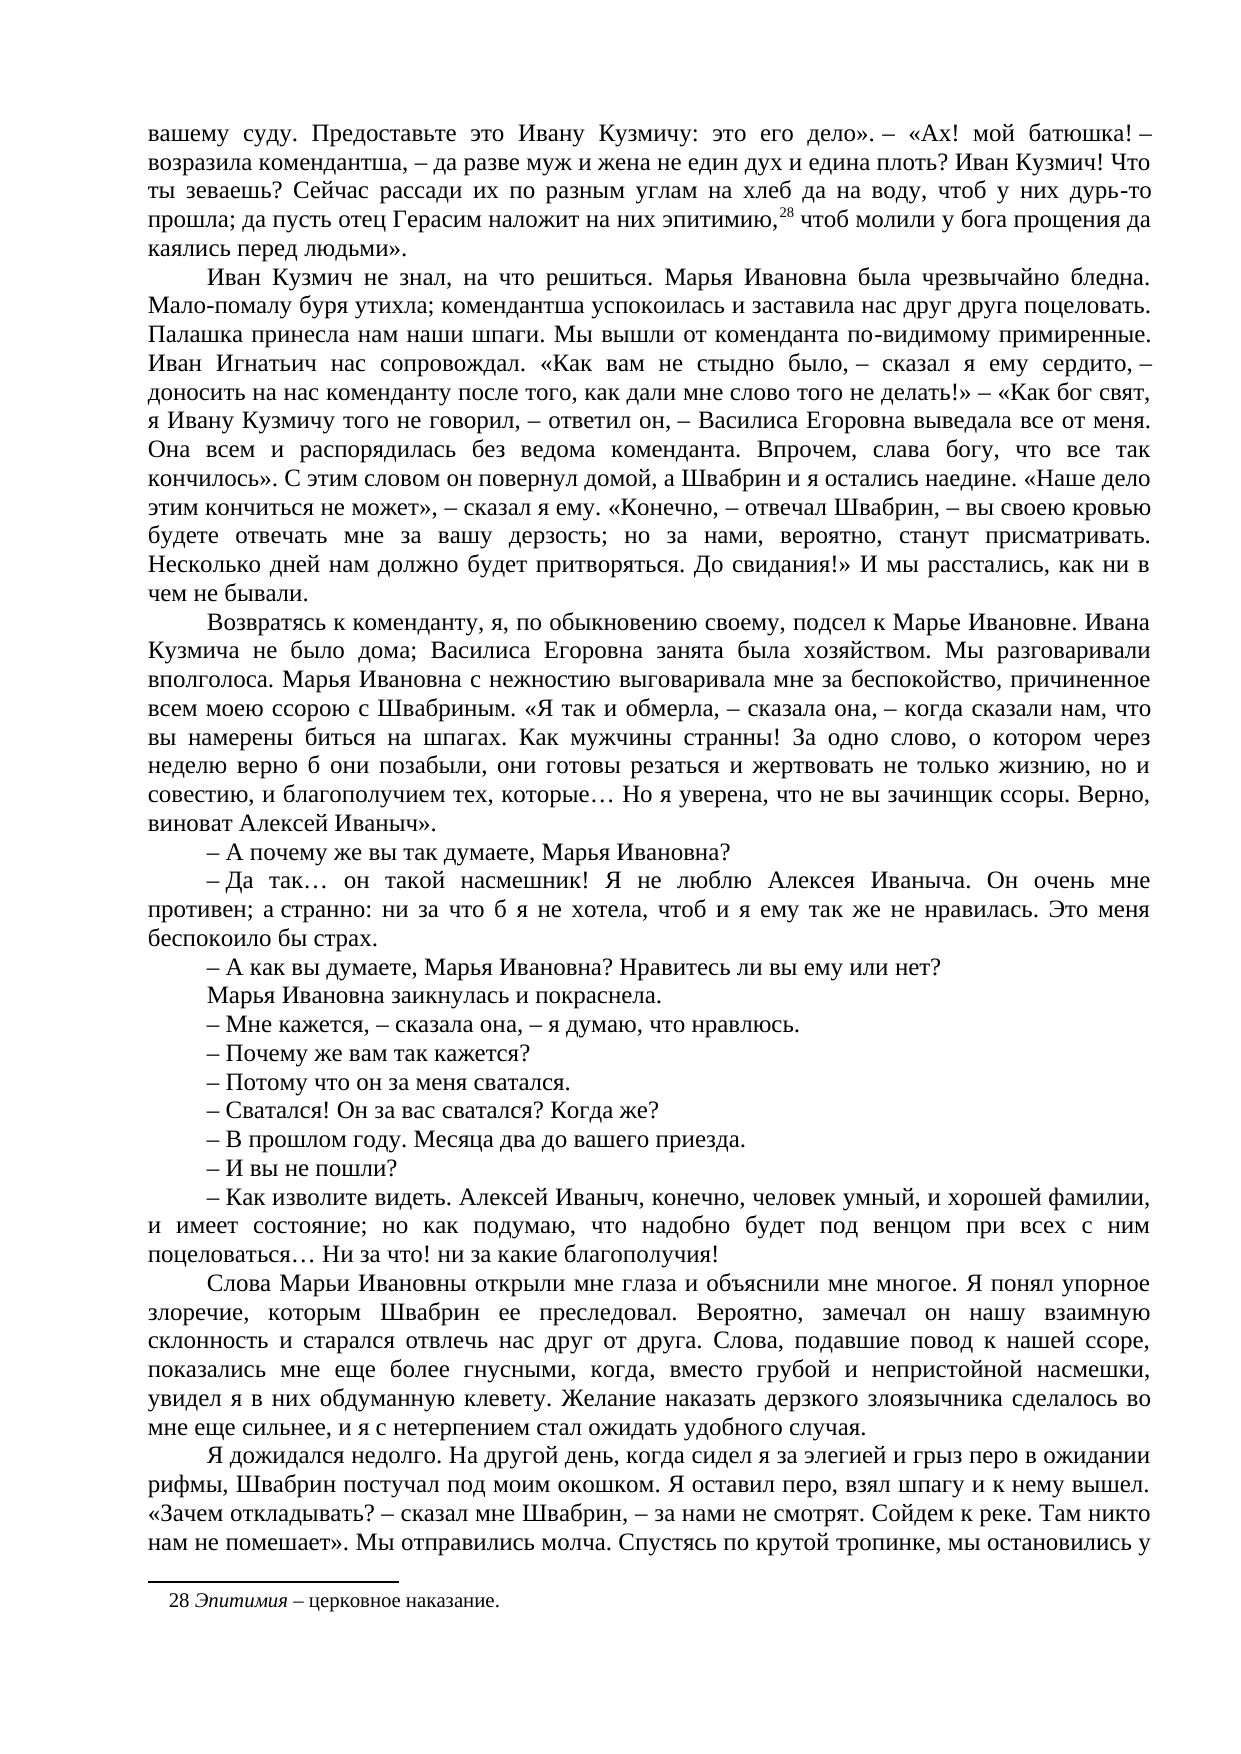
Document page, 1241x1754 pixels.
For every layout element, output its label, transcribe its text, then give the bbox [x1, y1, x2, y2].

text Я дожидался недолго. На другой день, когда сидел я за элегией и грыз перо в ожидании рифмы, Швабрин постучал под моим окошком. Я оставил перо, взял шпагу и к нему вышел. «Зачем откладывать? – сказал мне Швабрин, – за нами не смотрят. Сойдем к реке. Там никто нам не помешает». Мы отправились молча. Спустясь по крутой тропинке, мы остановились у [148, 1441, 1152, 1556]
text вашему суду. Предоставьте это Ивану Кузмичу: это его дело». – «Ах! мой батюшка! – возразила комендантша, – да разве муж и жена не един дух и едина плоть? Иван Кузмич! Что ты зеваешь? Сейчас рассади их по разным углам на хлеб да на воду, чтоб у них дурь‑то прошла; да пусть отец Герасим наложит на них эпитимию, чтоб молили у бога прощения да каялись перед людьми». [148, 118, 1152, 262]
text – А почему же вы так думаете, Марья Ивановна? [148, 837, 1152, 866]
text Марья Ивановна заикнулась и покраснела. [148, 981, 1152, 1009]
text Эпитимия – церковное наказание. [148, 1588, 1152, 1612]
text – Сватался! Он за вас сватался? Когда же? [148, 1096, 1152, 1124]
text – Потому что он за меня сватался. [148, 1067, 1152, 1096]
text – Как изволите видеть. Алексей Иваныч, конечно, человек умный, и хорошей фамилии, и имеет состояние; но как подумаю, что надобно будет под венцом при всех с ним поцеловаться… Ни за что! ни за какие благополучия! [148, 1182, 1152, 1268]
text Возвратясь к коменданту, я, по обыкновению своему, подсел к Марье Ивановне. Ивана Кузмича не было дома; Василиса Егоровна занята была хозяйством. Мы разговаривали вполголоса. Марья Ивановна с нежностию выговаривала мне за беспокойство, причиненное всем моею ссорою с Швабриным. «Я так и обмерла, – сказала она, – когда сказали нам, что вы намерены биться на шпагах. Как мужчины странны! За одно слово, о котором через неделю верно б они позабыли, они готовы резаться и жертвовать не только жизнию, но и совестию, и благополучием тех, которые… Но я уверена, что не вы зачинщик ссоры. Верно, виноват Алексей Иваныч». [148, 607, 1152, 837]
text – В прошлом году. Месяца два до вашего приезда. [148, 1124, 1152, 1153]
text Иван Кузмич не знал, на что решиться. Марья Ивановна была чрезвычайно бледна. Мало‑помалу буря утихла; комендантша успокоилась и заставила нас друг друга поцеловать. Палашка принесла нам наши шпаги. Мы вышли от коменданта по‑видимому примиренные. Иван Игнатьич нас сопровождал. «Как вам не стыдно было, – сказал я ему сердито, – доносить на нас коменданту после того, как дали мне слово того не делать!» – «Как бог свят, я Ивану Кузмичу того не говорил, – ответил он, – Василиса Егоровна выведала все от меня. Она всем и распорядилась без ведома коменданта. Впрочем, слава богу, что все так кончилось». С этим словом он повернул домой, а Швабрин и я остались наедине. «Наше дело этим кончиться не может», – сказал я ему. «Конечно, – отвечал Швабрин, – вы своею кровью будете отвечать мне за вашу дерзость; но за нами, вероятно, станут присматривать. Несколько дней нам должно будет притворяться. До свидания!» И мы расстались, как ни в чем не бывали. [148, 262, 1152, 607]
text – Мне кажется, – сказала она, – я думаю, что нравлюсь. [148, 1009, 1152, 1038]
text – А как вы думаете, Марья Ивановна? Нравитесь ли вы ему или нет? [148, 952, 1152, 981]
text Слова Марьи Ивановны открыли мне глаза и объяснили мне многое. Я понял упорное злоречие, которым Швабрин ее преследовал. Вероятно, замечал он нашу взаимную склонность и старался отвлечь нас друг от друга. Слова, подавшие повод к нашей ссоре, показались мне еще более гнусными, когда, вместо грубой и непристойной насмешки, увидел я в них обдуманную клевету. Желание наказать дерзкого злоязычника сделалось во мне еще сильнее, и я с нетерпением стал ожидать удобного случая. [148, 1268, 1152, 1441]
text – Да так… он такой насмешник! Я не люблю Алексея Иваныча. Он очень мне противен; а странно: ни за что б я не хотела, чтоб и я ему так же не нравилась. Это меня беспокоило бы страх. [148, 866, 1152, 952]
text – Почему же вам так кажется? [148, 1038, 1152, 1067]
text – И вы не пошли? [148, 1153, 1152, 1182]
